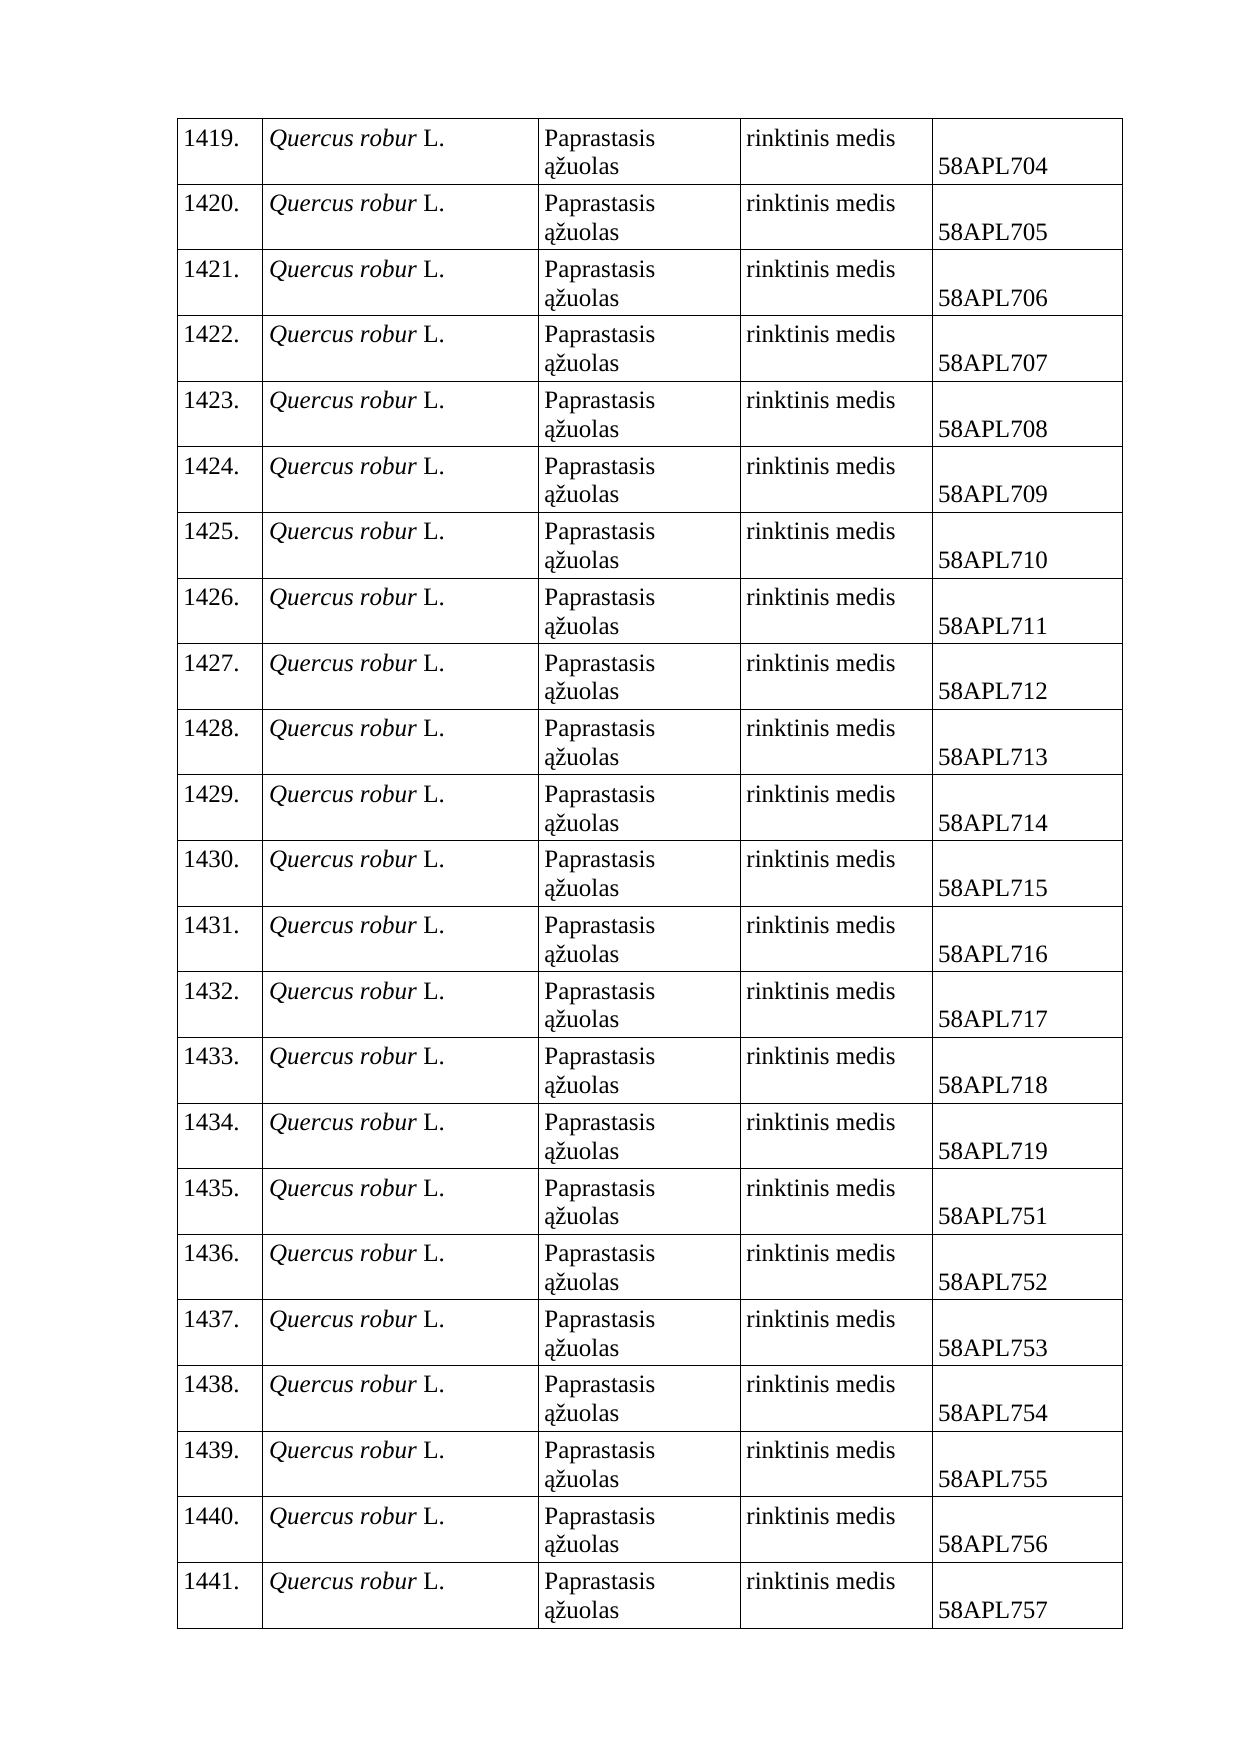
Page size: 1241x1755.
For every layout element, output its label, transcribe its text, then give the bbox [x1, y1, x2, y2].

table_cell Quercus robur L. [263, 841, 538, 906]
table_cell 58APL707 [933, 316, 1122, 381]
table_cell rinktinis medis [741, 382, 932, 446]
table_cell 58APL709 [933, 447, 1122, 512]
table_cell 58APL752 [933, 1235, 1122, 1299]
table_cell Quercus robur L. [263, 119, 538, 184]
table_cell 58APL706 [933, 250, 1122, 315]
table_cell 1430. [178, 841, 262, 906]
table_cell Quercus robur L. [263, 1038, 538, 1102]
table_cell rinktinis medis [741, 1432, 932, 1496]
table_cell Quercus robur L. [263, 579, 538, 643]
table_cell 58APL719 [933, 1104, 1122, 1168]
table_cell 1441. [178, 1563, 262, 1627]
table_cell rinktinis medis [741, 579, 932, 643]
table_cell rinktinis medis [741, 644, 932, 709]
table_cell Quercus robur L. [263, 1169, 538, 1234]
table_cell Quercus robur L. [263, 907, 538, 971]
table_cell Quercus robur L. [263, 775, 538, 840]
table_cell Quercus robur L. [263, 316, 538, 381]
table_cell 1433. [178, 1038, 262, 1102]
table_cell Paprastasis ąžuolas [539, 775, 740, 840]
table_cell rinktinis medis [741, 1300, 932, 1365]
table_cell 1434. [178, 1104, 262, 1168]
table_cell rinktinis medis [741, 972, 932, 1037]
table_cell rinktinis medis [741, 710, 932, 774]
table_cell 58APL757 [933, 1563, 1122, 1627]
table_cell rinktinis medis [741, 1497, 932, 1562]
table_cell Quercus robur L. [263, 447, 538, 512]
table_cell 58APL751 [933, 1169, 1122, 1234]
table_cell 58APL718 [933, 1038, 1122, 1102]
table_cell 1439. [178, 1432, 262, 1496]
table_cell rinktinis medis [741, 775, 932, 840]
table_cell Quercus robur L. [263, 513, 538, 577]
table_cell 58APL755 [933, 1432, 1122, 1496]
table_cell Paprastasis ąžuolas [539, 644, 740, 709]
table_cell 58APL708 [933, 382, 1122, 446]
table_cell Paprastasis ąžuolas [539, 382, 740, 446]
table_cell rinktinis medis [741, 1563, 932, 1627]
table_cell 1436. [178, 1235, 262, 1299]
table_cell 58APL710 [933, 513, 1122, 577]
table_cell Paprastasis ąžuolas [539, 1366, 740, 1431]
table_cell 1419. [178, 119, 262, 184]
table_cell rinktinis medis [741, 907, 932, 971]
table_cell 1428. [178, 710, 262, 774]
table_cell Quercus robur L. [263, 710, 538, 774]
table_cell 58APL715 [933, 841, 1122, 906]
table_cell Quercus robur L. [263, 644, 538, 709]
table_cell 58APL714 [933, 775, 1122, 840]
table_cell 58APL753 [933, 1300, 1122, 1365]
table_cell Quercus robur L. [263, 1563, 538, 1627]
table_cell Quercus robur L. [263, 250, 538, 315]
table_cell 1421. [178, 250, 262, 315]
table_cell 58APL713 [933, 710, 1122, 774]
table_cell Quercus robur L. [263, 1432, 538, 1496]
table_cell Quercus robur L. [263, 185, 538, 249]
table_cell Paprastasis ąžuolas [539, 1038, 740, 1102]
table_cell Paprastasis ąžuolas [539, 513, 740, 577]
table_cell Paprastasis ąžuolas [539, 1497, 740, 1562]
table_cell Paprastasis ąžuolas [539, 250, 740, 315]
table_cell Paprastasis ąžuolas [539, 907, 740, 971]
table_cell 1440. [178, 1497, 262, 1562]
table_cell Paprastasis ąžuolas [539, 119, 740, 184]
table_cell Quercus robur L. [263, 972, 538, 1037]
table_cell Paprastasis ąžuolas [539, 1235, 740, 1299]
table_cell rinktinis medis [741, 1038, 932, 1102]
table_cell rinktinis medis [741, 513, 932, 577]
table_cell 1422. [178, 316, 262, 381]
table_cell 58APL705 [933, 185, 1122, 249]
table_cell Quercus robur L. [263, 382, 538, 446]
table_cell rinktinis medis [741, 1235, 932, 1299]
table_cell Quercus robur L. [263, 1104, 538, 1168]
table_cell 58APL716 [933, 907, 1122, 971]
table_cell rinktinis medis [741, 841, 932, 906]
table_cell 58APL717 [933, 972, 1122, 1037]
table_cell Paprastasis ąžuolas [539, 710, 740, 774]
table_cell 1432. [178, 972, 262, 1037]
table_cell Paprastasis ąžuolas [539, 841, 740, 906]
table_cell Paprastasis ąžuolas [539, 185, 740, 249]
table_cell rinktinis medis [741, 250, 932, 315]
table_cell 1438. [178, 1366, 262, 1431]
table_cell 1424. [178, 447, 262, 512]
table_cell Paprastasis ąžuolas [539, 579, 740, 643]
table_cell Paprastasis ąžuolas [539, 972, 740, 1037]
table_cell 1431. [178, 907, 262, 971]
table_cell Quercus robur L. [263, 1366, 538, 1431]
table_cell 58APL704 [933, 119, 1122, 184]
table_cell Paprastasis ąžuolas [539, 316, 740, 381]
table_cell rinktinis medis [741, 1169, 932, 1234]
table_cell Paprastasis ąžuolas [539, 1104, 740, 1168]
table_cell Paprastasis ąžuolas [539, 447, 740, 512]
table_cell Paprastasis ąžuolas [539, 1563, 740, 1627]
table_cell 1425. [178, 513, 262, 577]
table_cell 1437. [178, 1300, 262, 1365]
table_cell rinktinis medis [741, 185, 932, 249]
table_cell 1429. [178, 775, 262, 840]
table_cell Quercus robur L. [263, 1497, 538, 1562]
table_cell Paprastasis ąžuolas [539, 1432, 740, 1496]
table_cell Quercus robur L. [263, 1300, 538, 1365]
table_cell Paprastasis ąžuolas [539, 1300, 740, 1365]
table_cell rinktinis medis [741, 1104, 932, 1168]
table_cell rinktinis medis [741, 447, 932, 512]
table_cell rinktinis medis [741, 1366, 932, 1431]
table_cell 58APL756 [933, 1497, 1122, 1562]
table_cell 1423. [178, 382, 262, 446]
table_cell 1426. [178, 579, 262, 643]
table_cell 1427. [178, 644, 262, 709]
table_cell 1420. [178, 185, 262, 249]
table_cell Quercus robur L. [263, 1235, 538, 1299]
table_cell 58APL754 [933, 1366, 1122, 1431]
table_cell 58APL711 [933, 579, 1122, 643]
table_cell 58APL712 [933, 644, 1122, 709]
table_cell 1435. [178, 1169, 262, 1234]
table_cell rinktinis medis [741, 316, 932, 381]
table_cell Paprastasis ąžuolas [539, 1169, 740, 1234]
table_cell rinktinis medis [741, 119, 932, 184]
